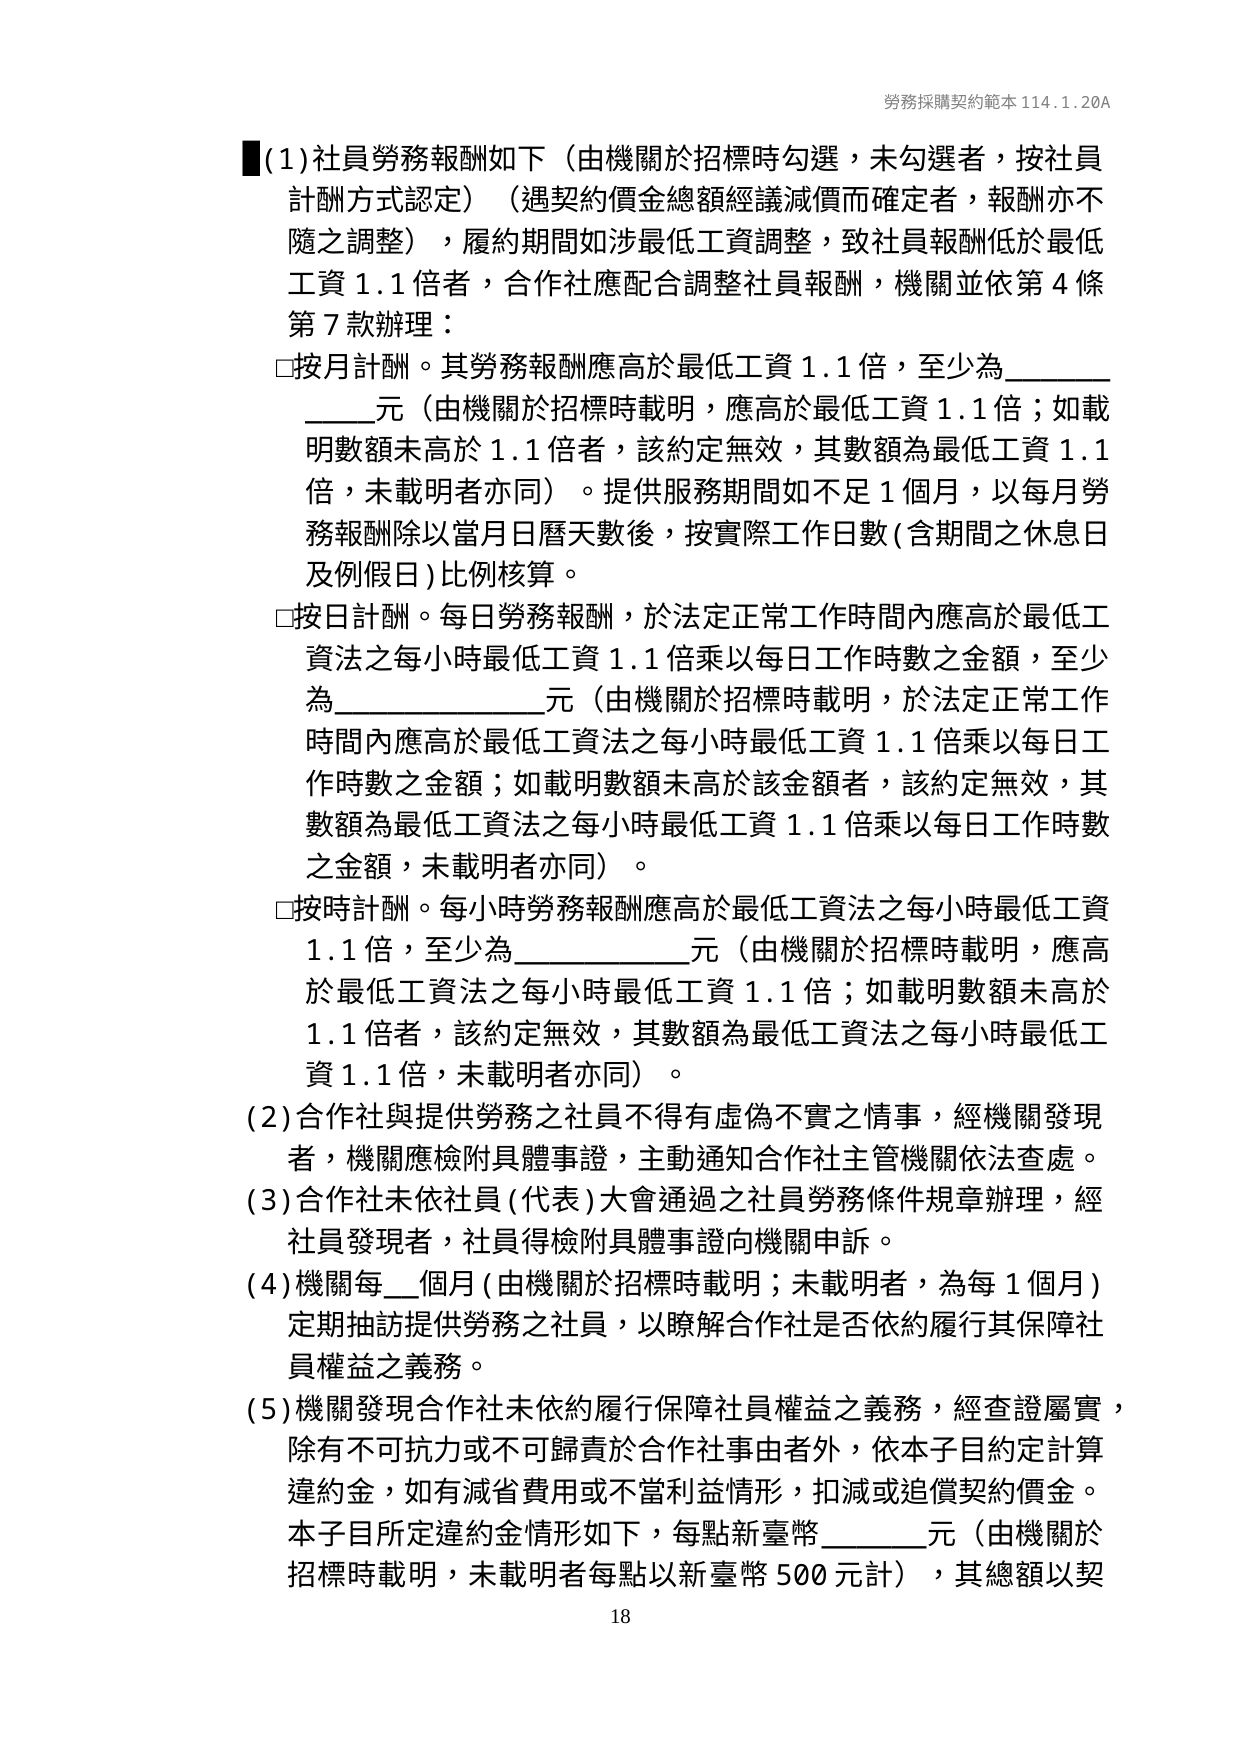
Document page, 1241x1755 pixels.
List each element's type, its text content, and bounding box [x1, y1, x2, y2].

text (3)合作社未依社員(代表)大會通過之社員勞務條件規章辦理，經社員發現者，社員得檢附具體事證向機關申訴。 [242, 1177, 1104, 1261]
text □按月計酬。其勞務報酬應高於最低工資1.1倍，至少為__________元（由機關於招標時載明，應高於最低工資1.1倍；如載明數額未高於1.1倍者，該約定無效，其數額為最低工資1.1倍，未載明者亦同）。提供服務期間如不足1個月，以每月勞務報酬除以當月日曆天數後，按實際工作日數(含期間之休息日及例假日)比例核算。 [276, 344, 1110, 594]
text □按時計酬。每小時勞務報酬應高於最低工資法之每小時最低工資1.1倍，至少為__________元（由機關於招標時載明，應高於最低工資法之每小時最低工資1.1倍；如載明數額未高於1.1倍者，該約定無效，其數額為最低工資法之每小時最低工資1.1倍，未載明者亦同）。 [276, 886, 1110, 1094]
text (2)合作社與提供勞務之社員不得有虛偽不實之情事，經機關發現者，機關應檢附具體事證，主動通知合作社主管機關依法查處。 [242, 1094, 1104, 1177]
text (5)機關發現合作社未依約履行保障社員權益之義務，經查證屬實，除有不可抗力或不可歸責於合作社事由者外，依本子目約定計算違約金，如有減省費用或不當利益情形，扣減或追償契約價金。本子目所定違約金情形如下，每點新臺幣______元（由機關於招標時載明，未載明者每點以新臺幣500元計），其總額以契約價金總額之20%為上限（以下各子目所載計罰點數，各機關得於招標文件視個案需要調整之）： [242, 1386, 1104, 1594]
text █(1)社員勞務報酬如下（由機關於招標時勾選，未勾選者，按社員計酬方式認定）（遇契約價金總額經議減價而確定者，報酬亦不隨之調整），履約期間如涉最低工資調整，致社員報酬低於最低工資1.1倍者，合作社應配合調整社員報酬，機關並依第4條第7款辦理： [242, 136, 1104, 344]
text □按日計酬。每日勞務報酬，於法定正常工作時間內應高於最低工資法之每小時最低工資1.1倍乘以每日工作時數之金額，至少為____________元（由機關於招標時載明，於法定正常工作時間內應高於最低工資法之每小時最低工資1.1倍乘以每日工作時數之金額；如載明數額未高於該金額者，該約定無效，其數額為最低工資法之每小時最低工資1.1倍乘以每日工作時數之金額，未載明者亦同）。 [276, 594, 1110, 886]
text (4)機關每__個月(由機關於招標時載明；未載明者，為每1個月)定期抽訪提供勞務之社員，以瞭解合作社是否依約履行其保障社員權益之義務。 [242, 1261, 1104, 1386]
